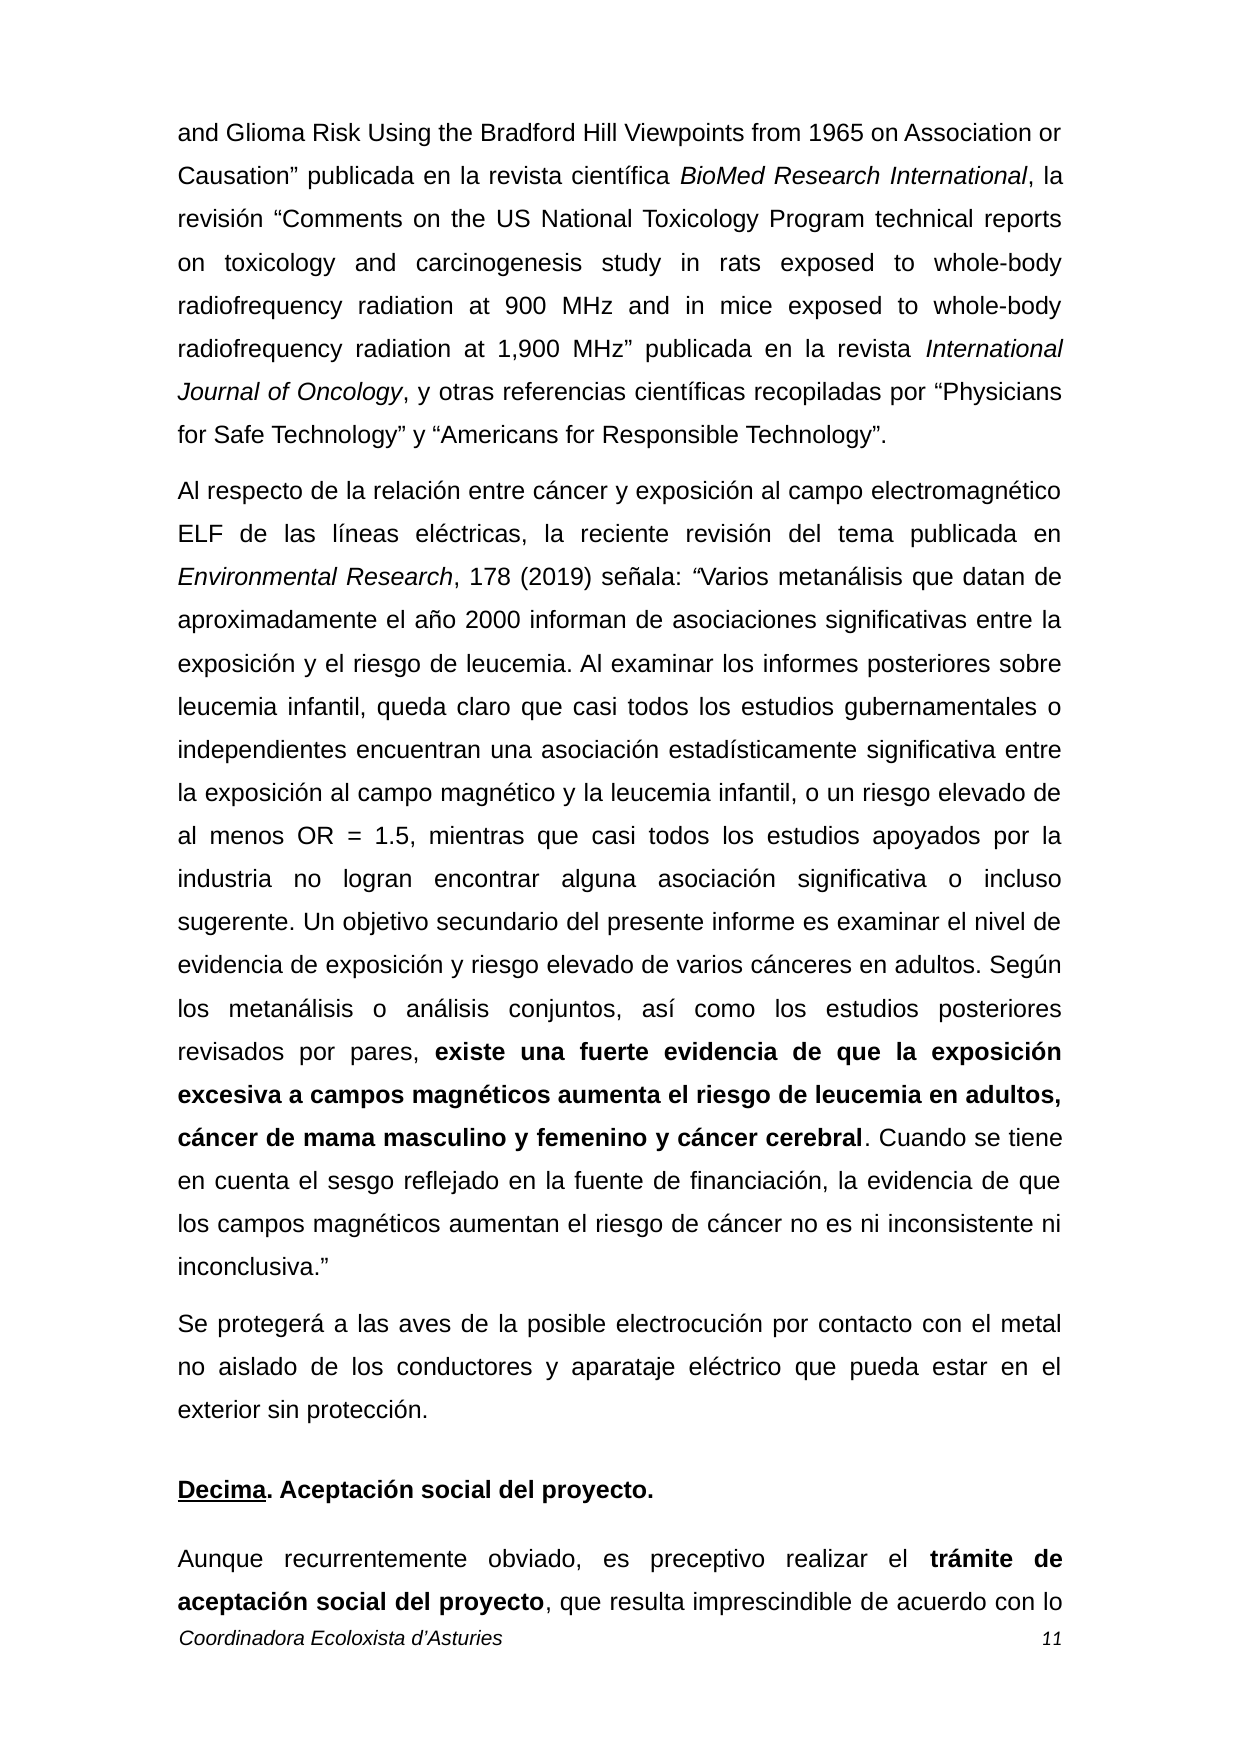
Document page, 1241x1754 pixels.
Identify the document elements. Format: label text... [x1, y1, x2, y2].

text and Glioma Risk Using the Bradford Hill Viewpoints from 1965 on Association or Causation” publicada en la revista científica BioMed Research International, la revisión “Comments on the US National Toxicology Program technical reports on toxicology and carcinogenesis study in rats exposed to whole-body radiofrequency radiation at 900 MHz and in mice exposed to whole-body radiofrequency radiation at 1,900 MHz” publicada en la revista International Journal of Oncology, y otras referencias científicas recopiladas por “Physicians for Safe Technology” y “Americans for Responsible Technology”. [177, 118, 1063, 449]
text Al respecto de la relación entre cáncer y exposición al campo electromagnético ELF de las líneas eléctricas, la reciente revisión del tema publicada en Environmental Research, 178 (2019) señala: “Varios metanálisis que datan de aproximadamente el año 2000 informan de asociaciones significativas entre la exposición y el riesgo de leucemia. Al examinar los informes posteriores sobre leucemia infantil, queda claro que casi todos los estudios gubernamentales o independientes encuentran una asociación estadísticamente significativa entre la exposición al campo magnético y la leucemia infantil, o un riesgo elevado de al menos OR = 1.5, mientras que casi todos los estudios apoyados por la industria no logran encontrar alguna asociación significativa o incluso sugerente. Un objetivo secundario del presente informe es examinar el nivel de evidencia de exposición y riesgo elevado de varios cánceres en adultos. Según los metanálisis o análisis conjuntos, así como los estudios posteriores revisados por pares, existe una fuerte evidencia de que la exposición excesiva a campos magnéticos aumenta el riesgo de leucemia en adultos, cáncer de mama masculino y femenino y cáncer cerebral. Cuando se tiene en cuenta el sesgo reflejado en la fuente de financiación, la evidencia de que los campos magnéticos aumentan el riesgo de cáncer no es ni inconsistente ni inconclusiva.” [177, 476, 1063, 1281]
text Se protegerá a las aves de la posible electrocución por contacto con el metal no aislado de los conductores y aparataje eléctrico que pueda estar en el exterior sin protección. [177, 1308, 1063, 1423]
text Aunque recurrentemente obviado, es preceptivo realizar el trámite de aceptación social del proyecto, que resulta imprescindible de acuerdo con lo [177, 1543, 1063, 1615]
text Decima. Aceptación social del proyecto. [177, 1475, 1063, 1504]
